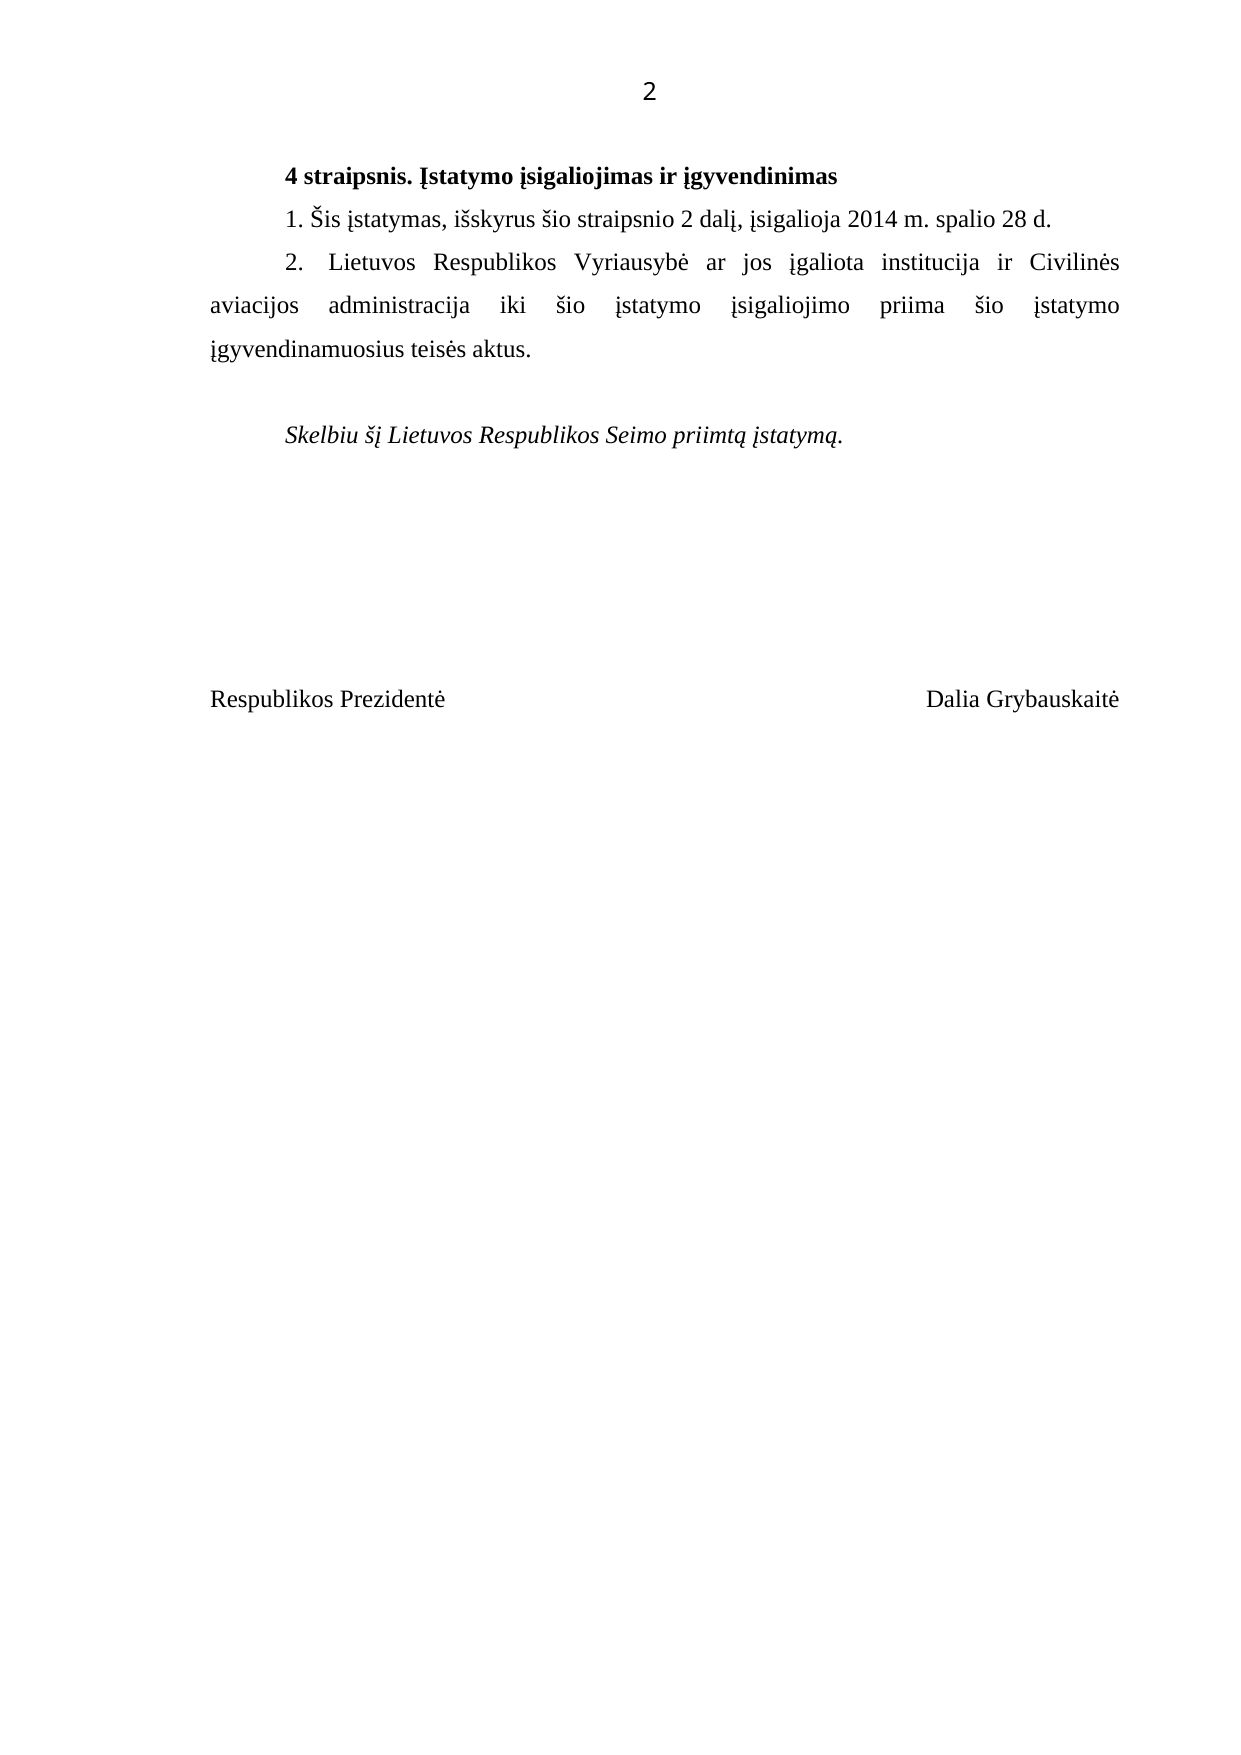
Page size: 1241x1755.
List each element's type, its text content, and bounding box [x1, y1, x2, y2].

text 4 straipsnis. Įstatymo įsigaliojimas ir įgyvendinimas [210, 161, 1120, 190]
text 1. Šis įstatymas, išskyrus šio straipsnio 2 dalį, įsigalioja 2014 m. spalio 28 d. [210, 204, 1120, 233]
text Skelbiu šį Lietuvos Respublikos Seimo priimtą įstatymą. [210, 420, 1120, 449]
text Respublikos Prezidentė Dalia Grybauskaitė [210, 684, 1120, 713]
text 2. Lietuvos Respublikos Vyriausybė ar jos įgaliota institucija ir Civilinės aviacijos administracija iki šio įstatymo įsigaliojimo priima šio įstatymo įgyvendinamuosius teisės aktus. [210, 247, 1120, 362]
